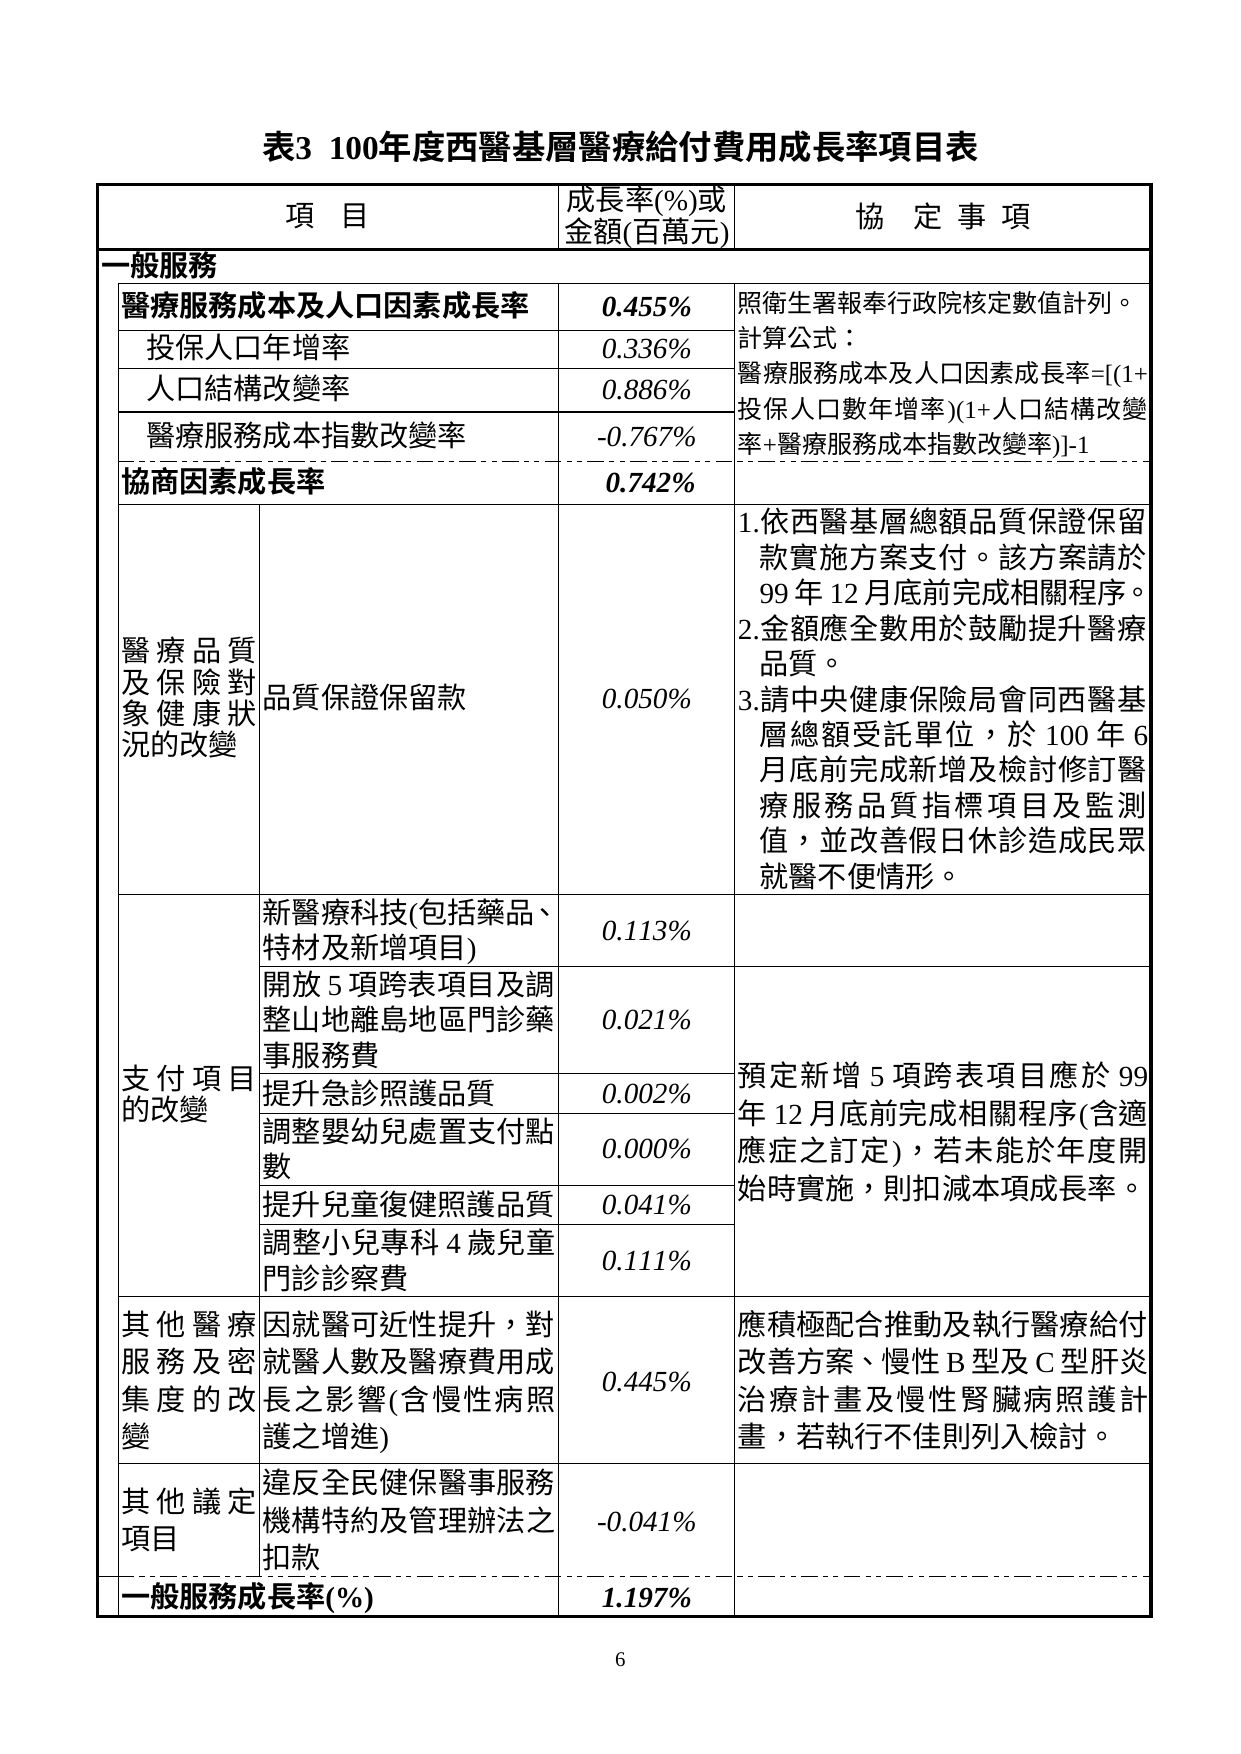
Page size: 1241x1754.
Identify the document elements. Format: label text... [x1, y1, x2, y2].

table_cell 0.445% [559, 1297, 734, 1462]
table_cell [99, 1577, 118, 1614]
table_cell [99, 330, 118, 367]
table_cell 應積極配合推動及執行醫療給付改善方案、慢性B型及C型肝炎治療計畫及慢性腎臟病照護計畫，若執行不佳則列入檢討。 [735, 1297, 1149, 1462]
table_cell 0.111% [559, 1225, 734, 1296]
table_cell 調整嬰幼兒處置支付點數 [260, 1114, 558, 1185]
table_cell [99, 283, 118, 329]
table_cell [735, 1576, 1149, 1614]
table_cell 1.依西醫基層總額品質保證保留款實施方案支付。該方案請於99年12月底前完成相關程序。 2.金額應全數用於鼓勵提升醫療品質。 3.請中央健康保險局會同西醫基層總額受託單位，於100年6月底前完成新增及檢討修訂醫療服務品質指標項目及監測值，並改善假日休診造成民眾就醫不便情形。 [735, 505, 1149, 894]
table_cell 預定新增5項跨表項目應於99年12月底前完成相關程序(含適應症之訂定)，若未能於年度開始時實施，則扣減本項成長率。 [735, 967, 1149, 1296]
table_cell [99, 368, 118, 411]
table_cell 0.336% [559, 331, 734, 367]
table_cell 投保人口年增率 [119, 331, 558, 367]
table_cell 0.050% [559, 505, 734, 894]
table_cell 一般服務成長率(%) [119, 1576, 558, 1614]
table_cell [735, 895, 1149, 966]
table_cell [99, 461, 118, 503]
table_cell 0.455% [559, 284, 734, 329]
table_cell [559, 251, 1149, 283]
table_header 項 目 [99, 186, 558, 248]
table_cell 0.886% [559, 369, 734, 411]
table_cell 因就醫可近性提升，對就醫人數及醫療費用成長之影響(含慢性病照護之增進) [260, 1297, 558, 1462]
text 表3 100年度西醫基層醫療給付費用成長率項目表 [118, 118, 1122, 170]
table_cell 開放5項跨表項目及調整山地離島地區門診藥事服務費 [260, 967, 558, 1073]
table_header 協 定 事 項 [735, 186, 1149, 248]
table_cell 提升急診照護品質 [260, 1074, 558, 1113]
table_cell 0.041% [559, 1186, 734, 1224]
table_cell -0.041% [559, 1464, 734, 1576]
table_cell [99, 966, 118, 1576]
table_cell 醫療服務成本及人口因素成長率 [119, 284, 558, 329]
table_cell 品質保證保留款 [260, 505, 558, 894]
table_cell 協商因素成長率 [119, 461, 558, 503]
table_cell -0.767% [559, 413, 734, 461]
table_cell 0.113% [559, 895, 734, 966]
table_cell 0.742% [559, 461, 734, 503]
table_cell 一般服務 [99, 251, 558, 283]
table_cell 調整小兒專科4歲兒童門診診察費 [260, 1225, 558, 1296]
table_cell 支付項目的改變 [119, 895, 259, 1296]
table_cell 照衛生署報奉行政院核定數值計列。 計算公式： 醫療服務成本及人口因素成長率=[(1+投保人口數年增率)(1+人口結構改變率+醫療服務成本指數改變率)]-1 [735, 284, 1149, 461]
table_header 成長率(%)或金額(百萬元) [559, 186, 734, 248]
table_cell 醫療品質及保險對象健康狀況的改變 [119, 505, 259, 894]
table_cell [99, 894, 118, 966]
table_cell [99, 411, 118, 461]
table_cell 人口結構改變率 [119, 369, 558, 411]
table_cell [735, 1464, 1149, 1576]
table_cell 其他議定項目 [119, 1464, 259, 1576]
table_cell [99, 504, 118, 894]
table_cell [735, 461, 1149, 503]
table_cell 提升兒童復健照護品質 [260, 1186, 558, 1224]
table_cell 0.002% [559, 1074, 734, 1113]
table_cell 0.021% [559, 967, 734, 1073]
table_cell 新醫療科技(包括藥品、特材及新增項目) [260, 895, 558, 966]
table_cell 0.000% [559, 1114, 734, 1185]
table_cell 違反全民健保醫事服務機構特約及管理辦法之扣款 [260, 1464, 558, 1576]
table_cell 其他醫療服務及密集度的改變 [119, 1297, 259, 1462]
table_cell 1.197% [559, 1576, 734, 1614]
table_cell 醫療服務成本指數改變率 [119, 413, 558, 461]
